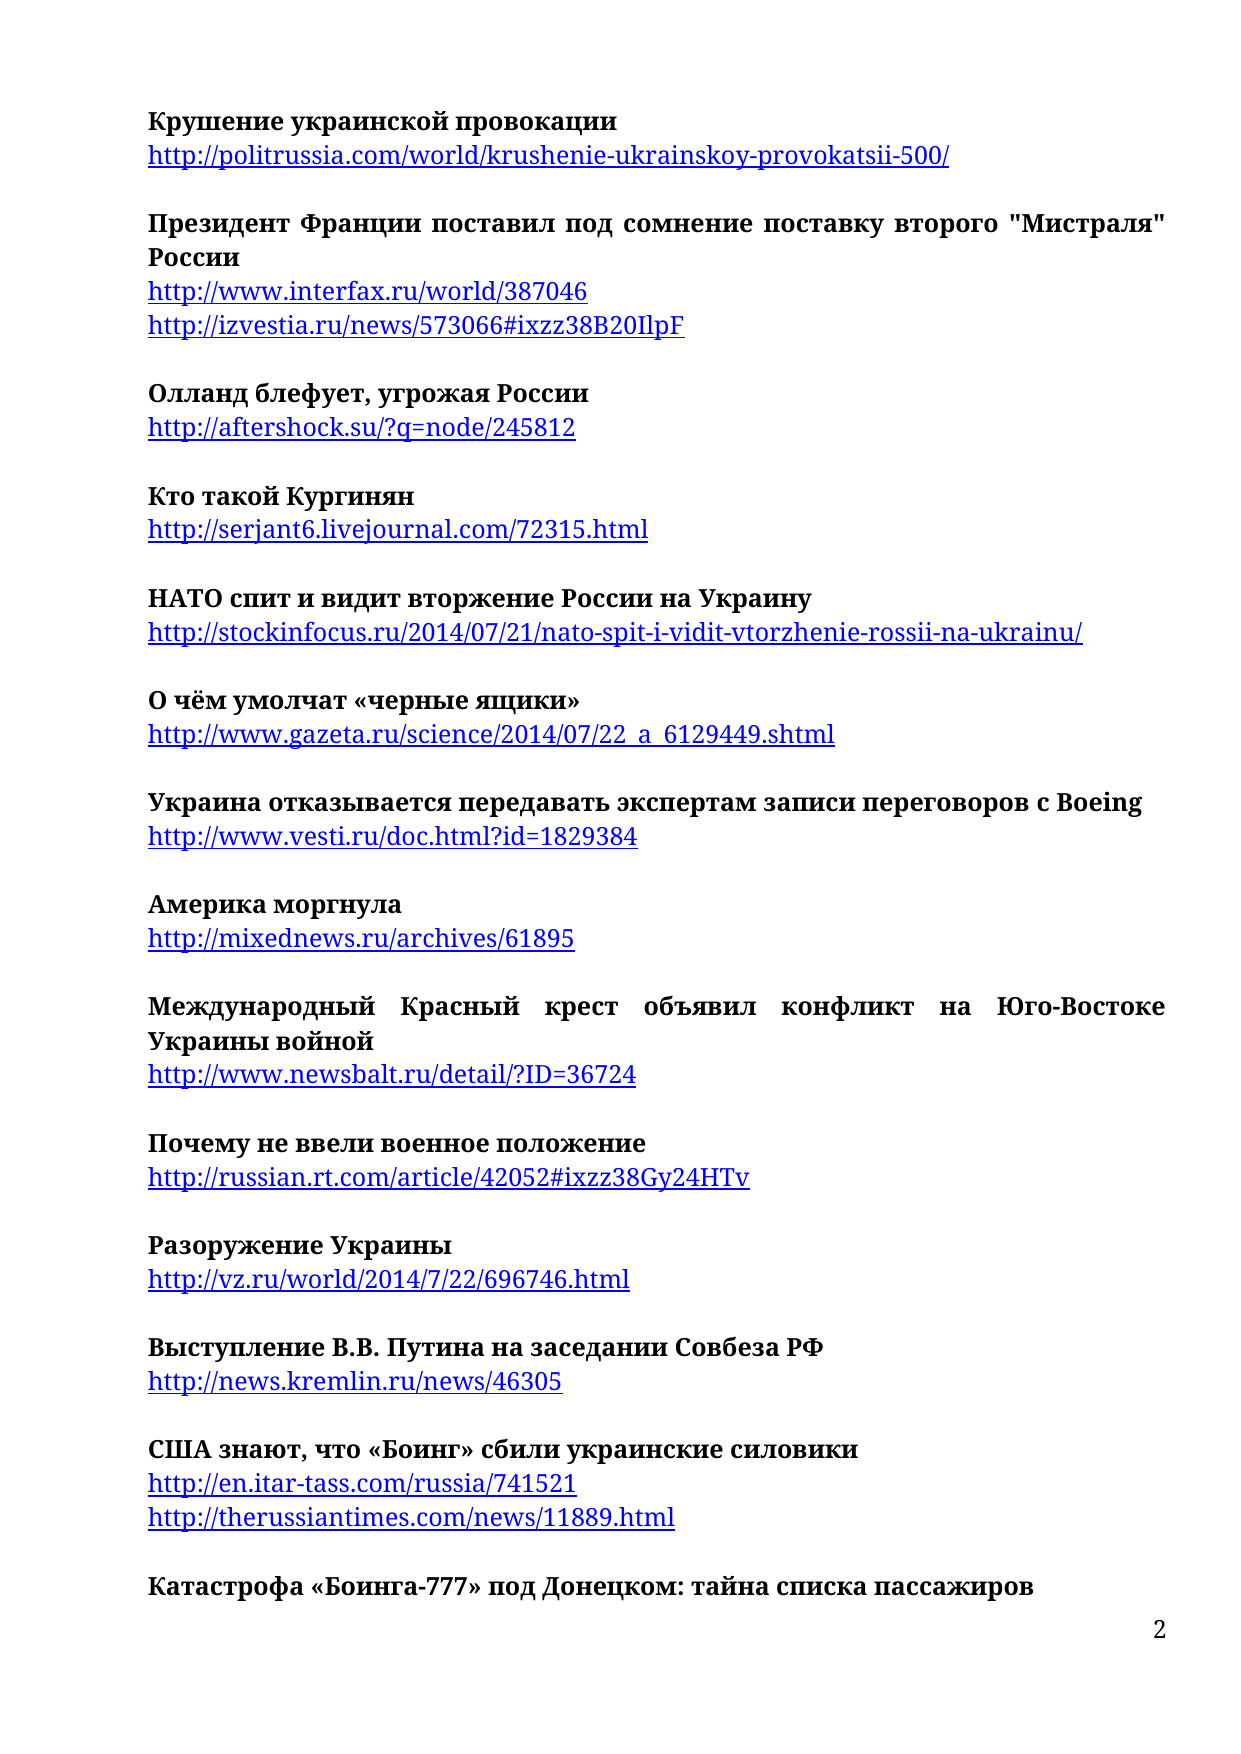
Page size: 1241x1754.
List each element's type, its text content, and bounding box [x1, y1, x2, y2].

text http://www.gazeta.ru/science/2014/07/22_a_6129449.shtml [148, 717, 1167, 751]
text http://www.vesti.ru/doc.html?id=1829384 [148, 819, 1167, 853]
text http://en.itar-tass.com/russia/741521 [148, 1466, 1167, 1500]
text http://vz.ru/world/2014/7/22/696746.html [148, 1262, 1167, 1296]
text http://izvestia.ru/news/573066#ixzz38B20IlpF [148, 308, 1167, 342]
text Олланд блефует, угрожая России [148, 376, 1167, 410]
text http://serjant6.livejournal.com/72315.html [148, 512, 1167, 546]
text О чём умолчат «черные ящики» [148, 682, 1167, 717]
text http://stockinfocus.ru/2014/07/21/nato-spit-i-vidit-vtorzhenie-rossii-na-ukrainu/ [148, 614, 1167, 648]
text http://russian.rt.com/article/42052#ixzz38Gy24HTv [148, 1159, 1167, 1193]
text Катастрофа «Боинга-777» под Донецком: тайна списка пассажиров [148, 1568, 1167, 1602]
text http://politrussia.com/world/krushenie-ukrainskoy-provokatsii-500/ [148, 137, 1167, 172]
text http://news.kremlin.ru/news/46305 [148, 1364, 1167, 1398]
text http://www.newsbalt.ru/detail/?ID=36724 [148, 1057, 1167, 1091]
text http://www.interfax.ru/world/387046 [148, 274, 1167, 308]
text Украина отказывается передавать экспертам записи переговоров c Boeing [148, 785, 1167, 819]
text Америка моргнула [148, 887, 1167, 921]
text http://therussiantimes.com/news/11889.html [148, 1500, 1167, 1534]
text Почему не ввели военное положение [148, 1125, 1167, 1159]
text Разоружение Украины [148, 1227, 1167, 1262]
text Международный Красный крест объявил конфликт на Юго-Востоке Украины войной [148, 989, 1167, 1057]
text http://aftershock.su/?q=node/245812 [148, 410, 1167, 444]
text Кто такой Кургинян [148, 478, 1167, 512]
text США знают, что «Боинг» сбили украинские силовики [148, 1432, 1167, 1466]
text НАТО спит и видит вторжение России на Украину [148, 580, 1167, 614]
text Крушение украинской провокации [148, 103, 1167, 137]
text Президент Франции поставил под сомнение поставку второго "Мистраля" России [148, 206, 1167, 274]
text http://mixednews.ru/archives/61895 [148, 921, 1167, 955]
text Выступление В.В. Путина на заседании Совбеза РФ [148, 1330, 1167, 1364]
